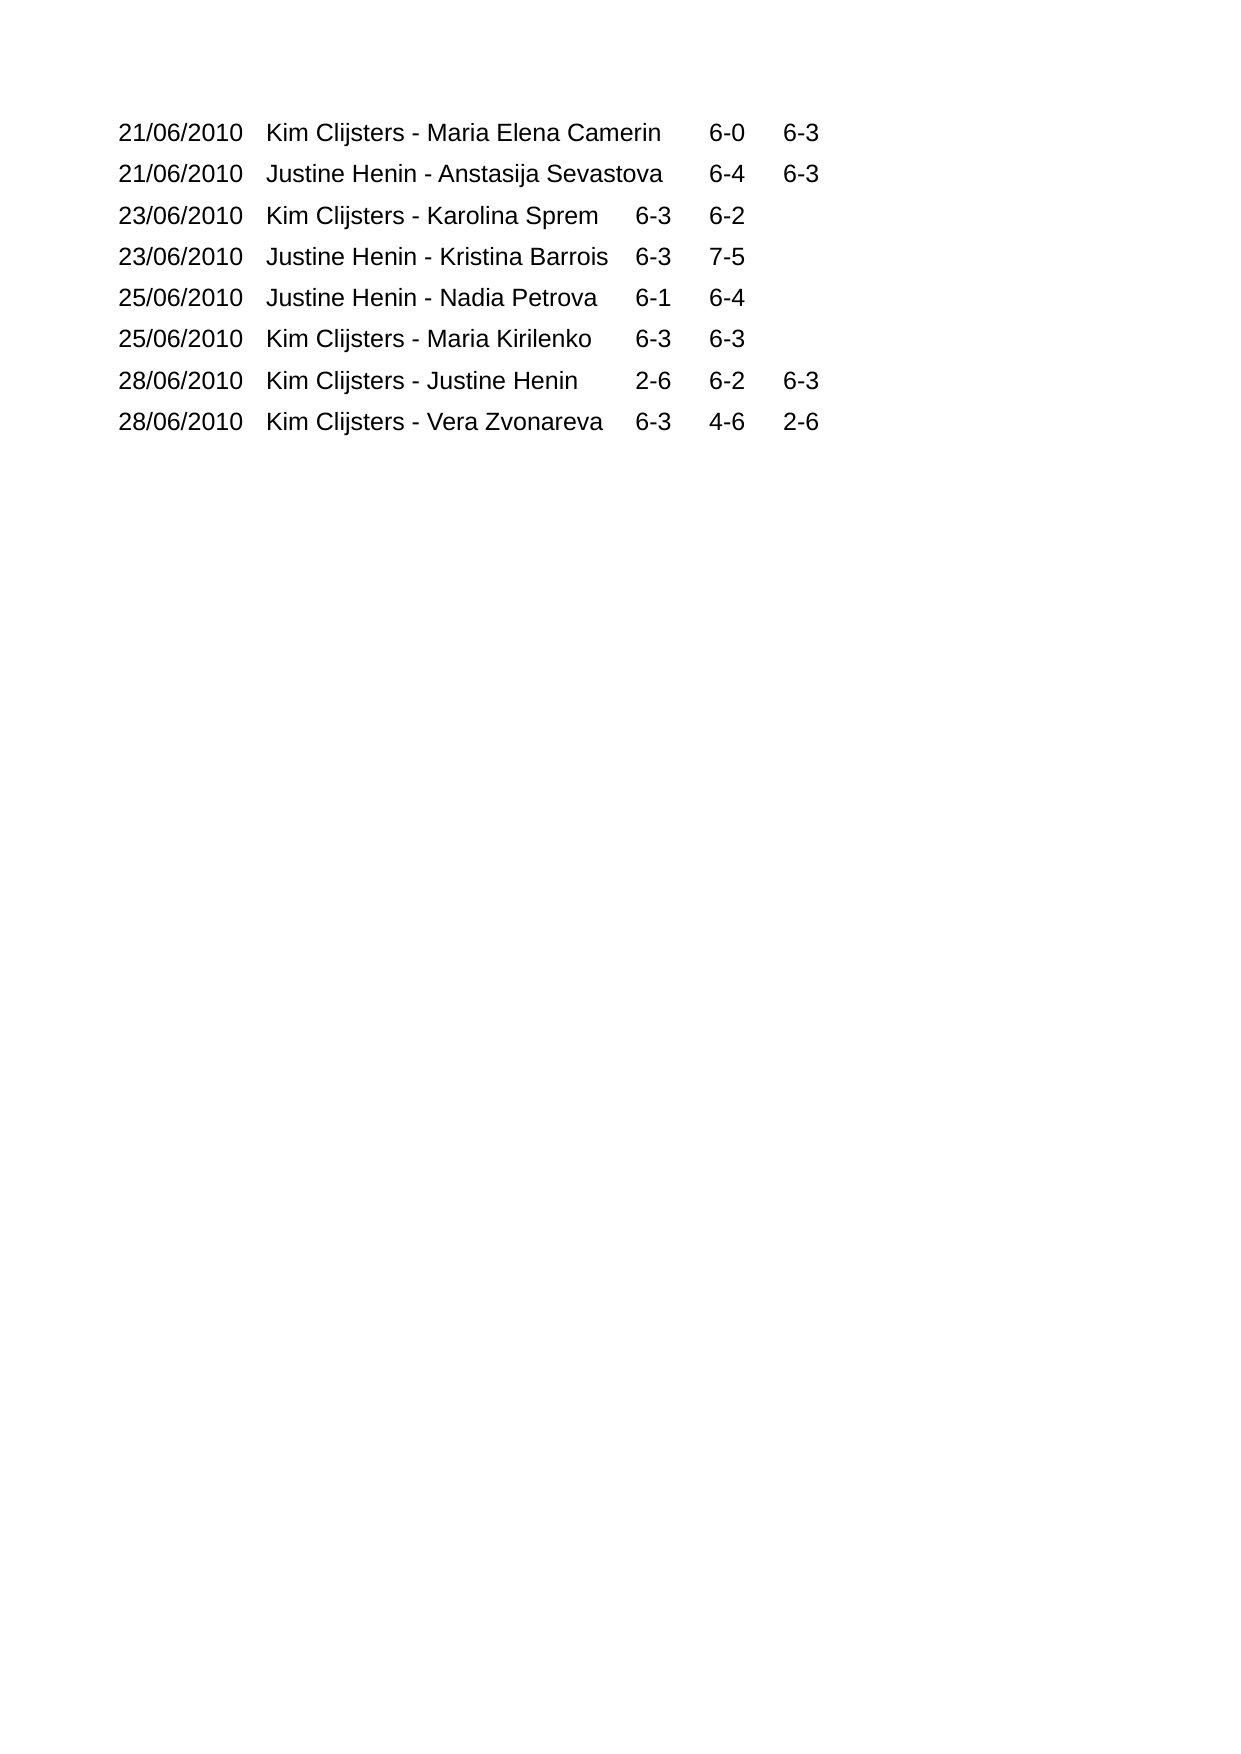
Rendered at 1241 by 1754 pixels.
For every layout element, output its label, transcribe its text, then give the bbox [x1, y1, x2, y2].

text 21/06/2010 Kim Clijsters - Maria Elena Camerin 6-0 6-3 [118, 118, 1122, 147]
text 28/06/2010 Kim Clijsters - Vera Zvonareva 6-3 4-6 2-6 [118, 407, 1122, 436]
text 23/06/2010 Justine Henin - Kristina Barrois 6-3 7-5 [118, 242, 1122, 271]
text 25/06/2010 Kim Clijsters - Maria Kirilenko 6-3 6-3 [118, 324, 1122, 353]
text 21/06/2010 Justine Henin - Anstasija Sevastova 6-4 6-3 [118, 159, 1122, 188]
text 28/06/2010 Kim Clijsters - Justine Henin 2-6 6-2 6-3 [118, 366, 1122, 394]
text 23/06/2010 Kim Clijsters - Karolina Sprem 6-3 6-2 [118, 201, 1122, 229]
text 25/06/2010 Justine Henin - Nadia Petrova 6-1 6-4 [118, 283, 1122, 312]
